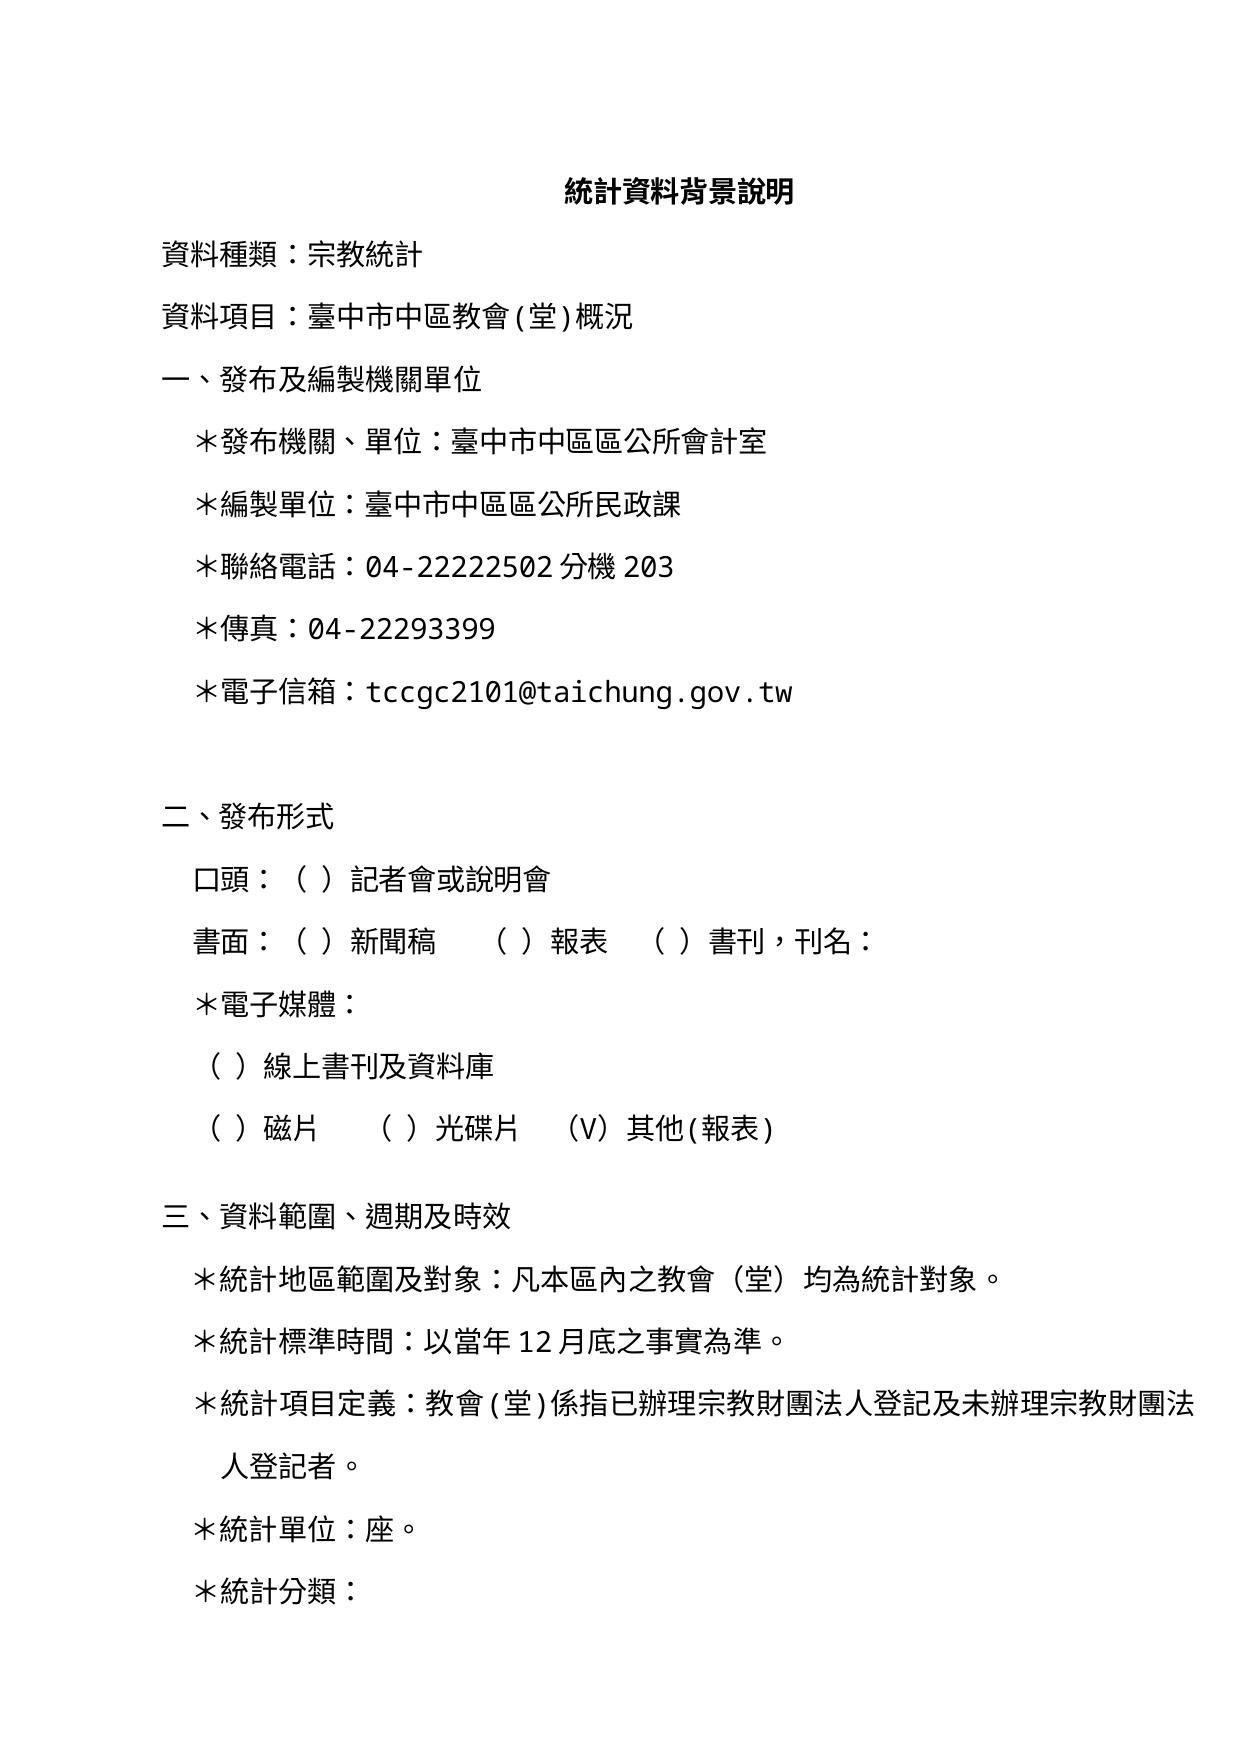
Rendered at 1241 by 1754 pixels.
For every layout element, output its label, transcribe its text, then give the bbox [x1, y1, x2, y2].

table_header 統計資料背景說明 資料種類：宗教統計 資料項目：臺中市中區教會(堂)概況 一、發布及編製機關單位 ＊發布機關、單位：臺中市中區區公所會計室 ＊編製單位：臺中市中區區公所民政課 ＊聯絡電話：04-22222502分機203 ＊傳真：04-22293399 ＊電子信箱：tccgc2101@taichung.gov.tw 二、發布形式 口頭：（ ）記者會或說明會 書面：（ ）新聞稿 （ ）報表 （ ）書刊，刊名： ＊電子媒體： （ ）線上書刊及資料庫 （ ）磁片 （ ）光碟片 （V）其他(報表) 三、資料範圍、週期及時效 ＊統計地區範圍及對象：凡本區內之教會（堂）均為統計對象。 ＊統計標準時間：以當年12月底之事實為準。 ＊統計項目定義：教會(堂)係指已辦理宗教財團法人登記及未辦理宗教財團法人登記者。 ＊統計單位：座。 ＊統計分類： [150, 148, 1209, 1638]
